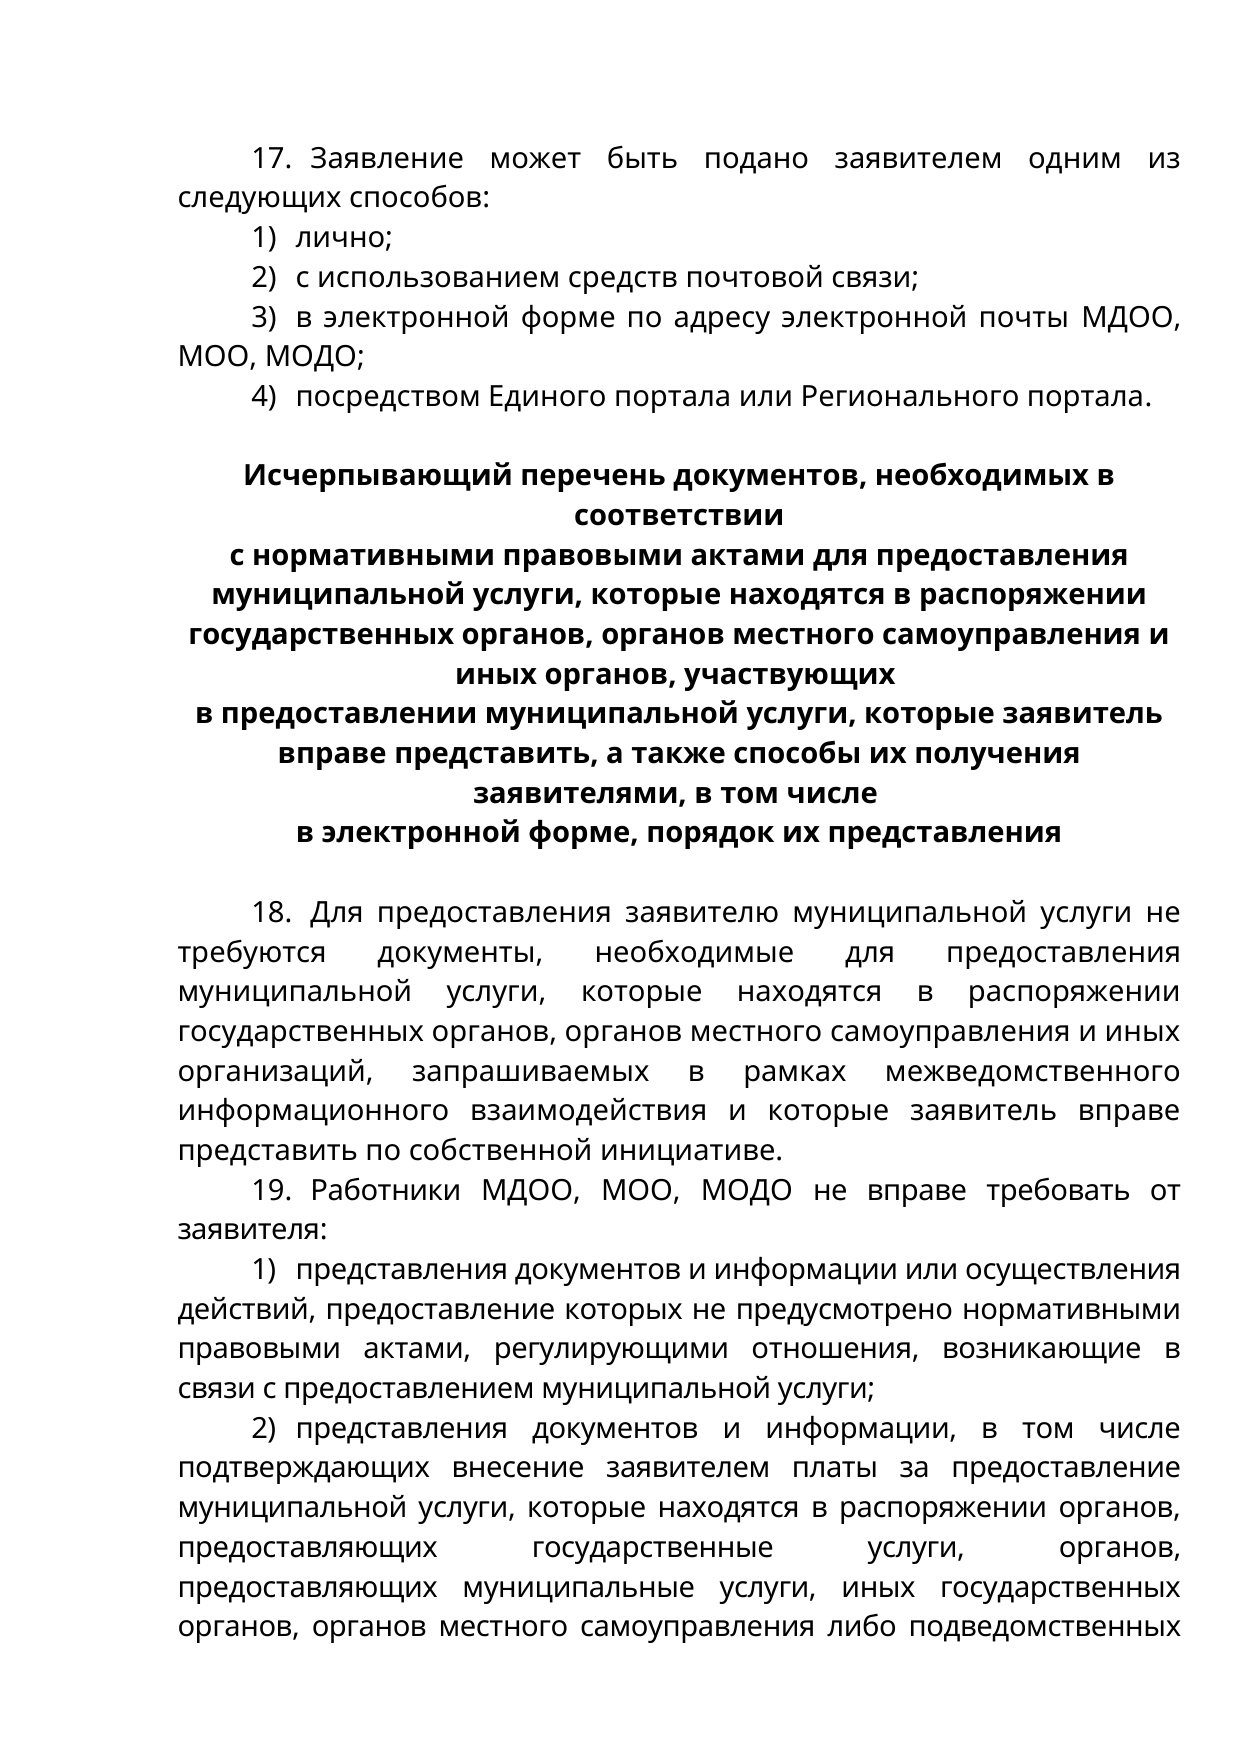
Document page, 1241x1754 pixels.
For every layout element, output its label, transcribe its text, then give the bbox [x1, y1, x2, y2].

text 3) в электронной форме по адресу электронной почты МДОО, МОО, МОДО; [177, 296, 1181, 375]
text 19. Работники МДОО, МОО, МОДО не вправе требовать от заявителя: [177, 1169, 1181, 1248]
text 2) с использованием средств почтовой связи; [251, 256, 1181, 296]
text 1) представления документов и информации или осуществления действий, предоставление которых не предусмотрено нормативными правовыми актами, регулирующими отношения, возникающие в связи с предоставлением муниципальной услуги; [177, 1248, 1181, 1407]
text 2) представления документов и информации, в том числе подтверждающих внесение заявителем платы за предоставление муниципальной услуги, которые находятся в распоряжении органов, предоставляющих государственные услуги, органов, предоставляющих муниципальные услуги, иных государственных органов, органов местного самоуправления либо подведомственных [177, 1407, 1181, 1645]
text 18. Для предоставления заявителю муниципальной услуги не требуются документы, необходимые для предоставления муниципальной услуги, которые находятся в распоряжении государственных органов, органов местного самоуправления и иных организаций, запрашиваемых в рамках межведомственного информационного взаимодействия и которые заявитель вправе представить по собственной инициативе. [177, 891, 1181, 1169]
text 17. Заявление может быть подано заявителем одним из следующих способов: [177, 137, 1181, 216]
text 4) посредством Единого портала или Регионального портала. [177, 375, 1181, 415]
text с нормативными правовыми актами для предоставления муниципальной услуги, которые находятся в распоряжении государственных органов, органов местного самоуправления и иных органов, участвующих в предоставлении муниципальной услуги, которые заявитель вправе представить, а также способы их получения заявителями, в том числе в электронной форме, порядок их представления [177, 534, 1181, 851]
text 1) лично; [251, 216, 1181, 256]
text Исчерпывающий перечень документов, необходимых в соответствии [177, 454, 1181, 534]
